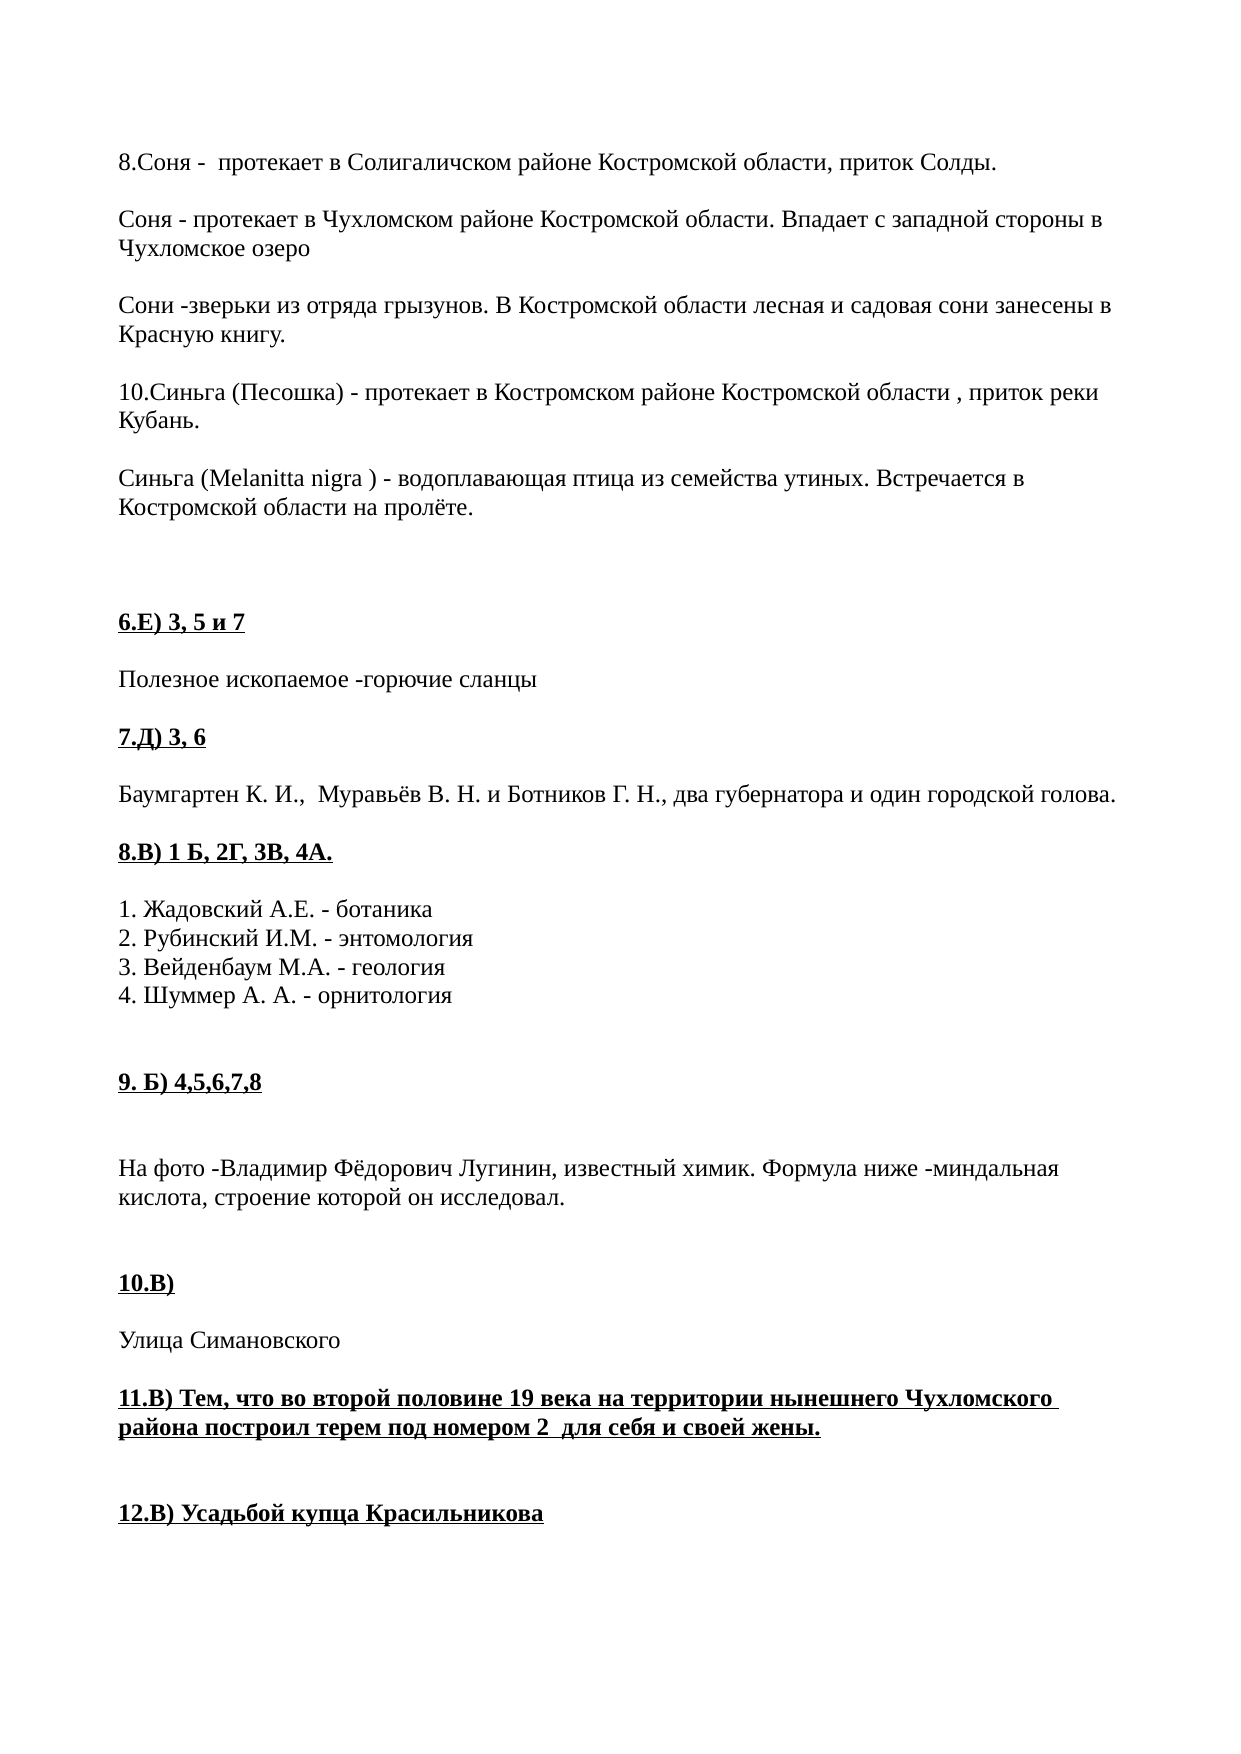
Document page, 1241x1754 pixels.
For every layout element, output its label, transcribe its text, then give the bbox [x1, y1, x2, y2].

text Баумгартен К. И., Муравьёв В. Н. и Ботников Г. Н., два губернатора и один городской голова. [118, 779, 1122, 808]
text 7.Д) 3, 6 [118, 722, 1122, 751]
text Соня - протекает в Чухломском районе Костромской области. Впадает с западной стороны в Чухломское озеро [118, 204, 1122, 262]
text 9. Б) 4,5,6,7,8 [118, 1067, 1122, 1096]
text Синьга (Melanitta nigra ) - водоплавающая птица из семейства утиных. Встречается в Костромской области на пролёте. [118, 463, 1122, 521]
text 12.В) Усадьбой купца Красильникова [118, 1498, 1122, 1527]
text 8.В) 1 Б, 2Г, 3В, 4А. [118, 837, 1122, 866]
text Сони -зверьки из отряда грызунов. В Костромской области лесная и садовая сони занесены в Красную книгу. [118, 291, 1122, 348]
text 8.Соня - протекает в Солигаличском районе Костромской области, приток Солды. [118, 147, 1122, 176]
text 10.В) [118, 1268, 1122, 1297]
text 11.В) Тем, что во второй половине 19 века на территории нынешнего Чухломского района построил терем под номером 2 для себя и своей жены. [118, 1383, 1122, 1441]
text 4. Шуммер А. А. - орнитология [118, 981, 1122, 1009]
text 1. Жадовский А.Е. - ботаника [118, 894, 1122, 923]
text На фото -Владимир Фёдорович Лугинин, известный химик. Формула ниже -миндальная кислота, строение которой он исследовал. [118, 1153, 1122, 1211]
text 3. Вейденбаум М.А. - геология [118, 952, 1122, 981]
text Полезное ископаемое -горючие сланцы [118, 664, 1122, 693]
text Улица Симановского [118, 1326, 1122, 1354]
text 2. Рубинский И.М. - энтомология [118, 923, 1122, 952]
text 10.Синьга (Песошка) - протекает в Костромском районе Костромской области , приток реки Кубань. [118, 377, 1122, 434]
text 6.Е) 3, 5 и 7 [118, 607, 1122, 636]
